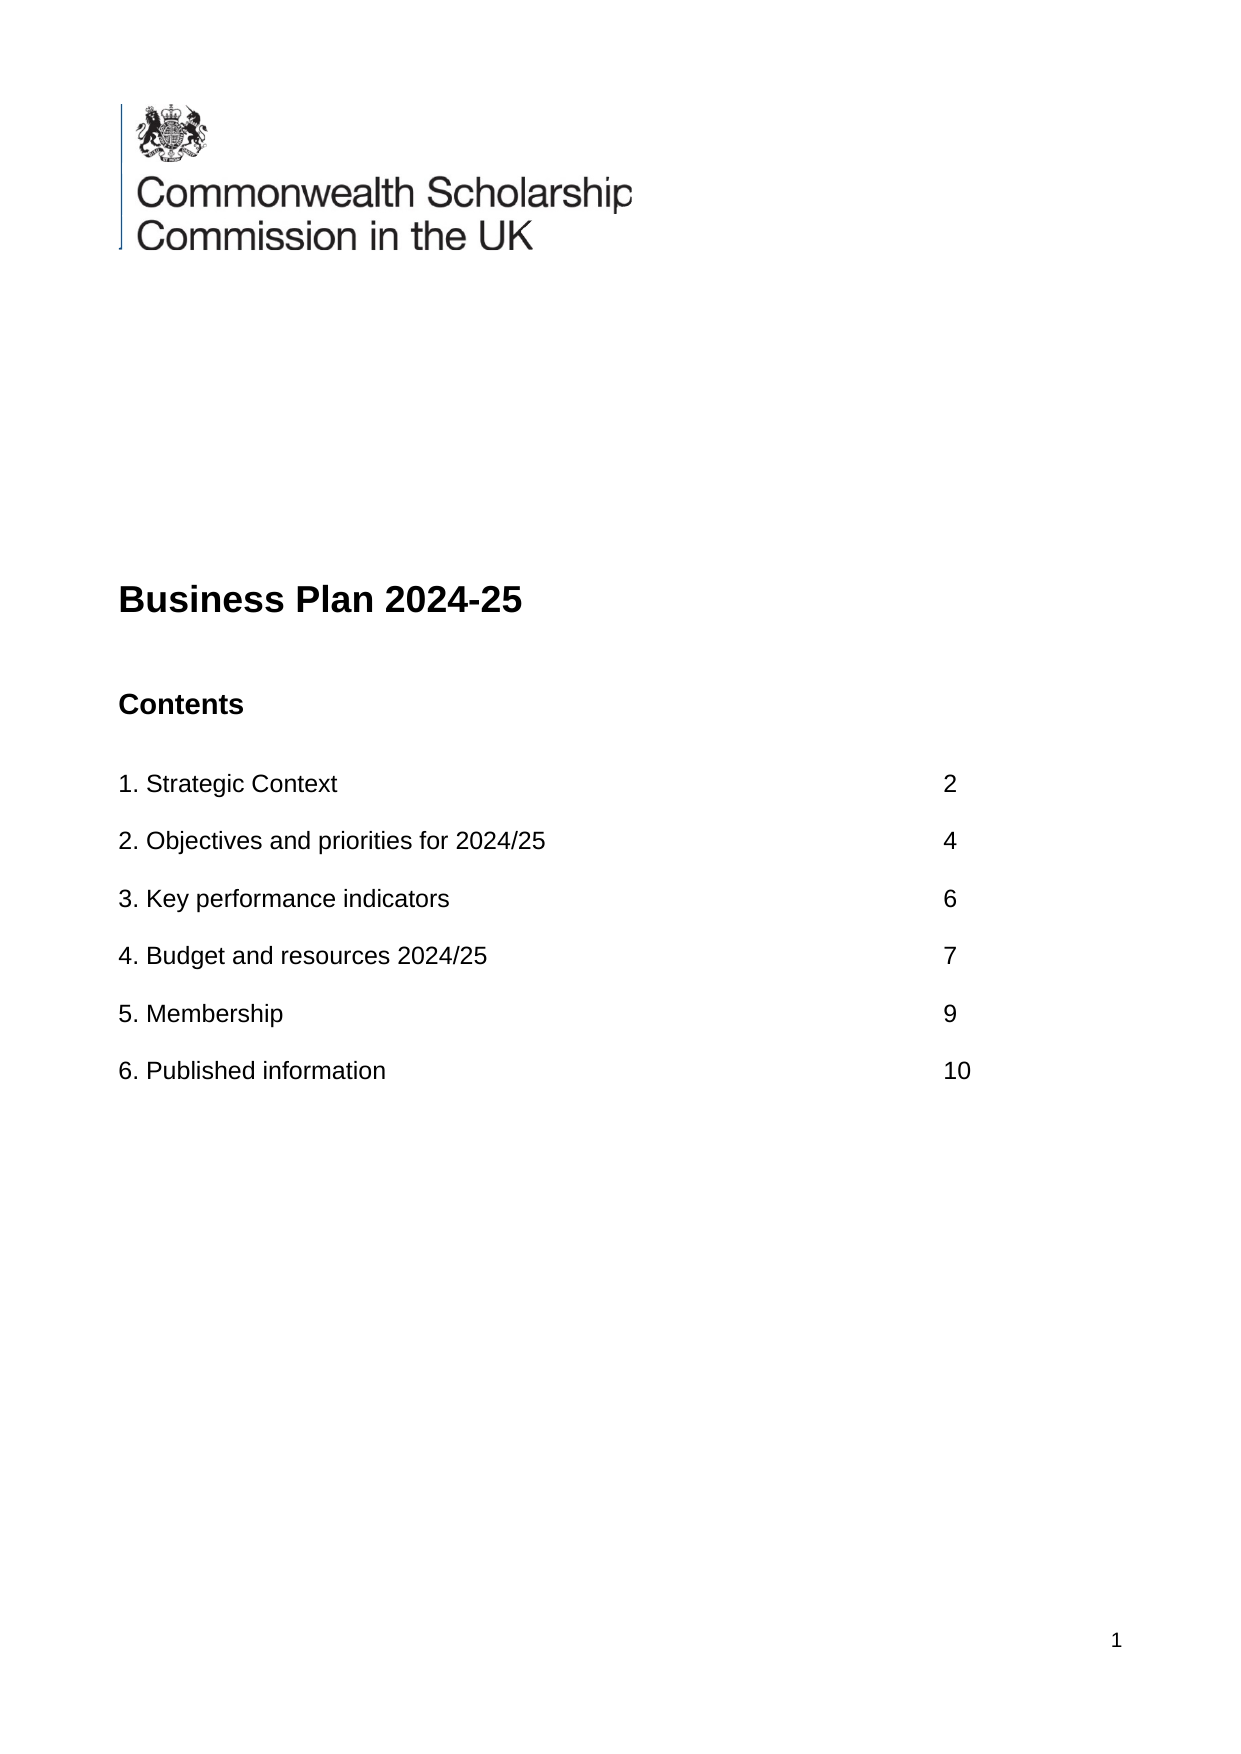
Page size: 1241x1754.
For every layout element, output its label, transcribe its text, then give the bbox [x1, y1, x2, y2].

text 6. Published information 10 [118, 1056, 1122, 1111]
text 4. Budget and resources 2024/25 7 [118, 941, 1122, 999]
text Contents [118, 687, 1122, 721]
text 5. Membership 9 [118, 999, 1122, 1056]
text Business Plan 2024-25 [118, 577, 1122, 620]
text 3. Key performance indicators 6 [118, 884, 1122, 941]
text 1. Strategic Context 2 [118, 769, 1122, 826]
text 2. Objectives and priorities for 2024/25 4 [118, 826, 1122, 884]
